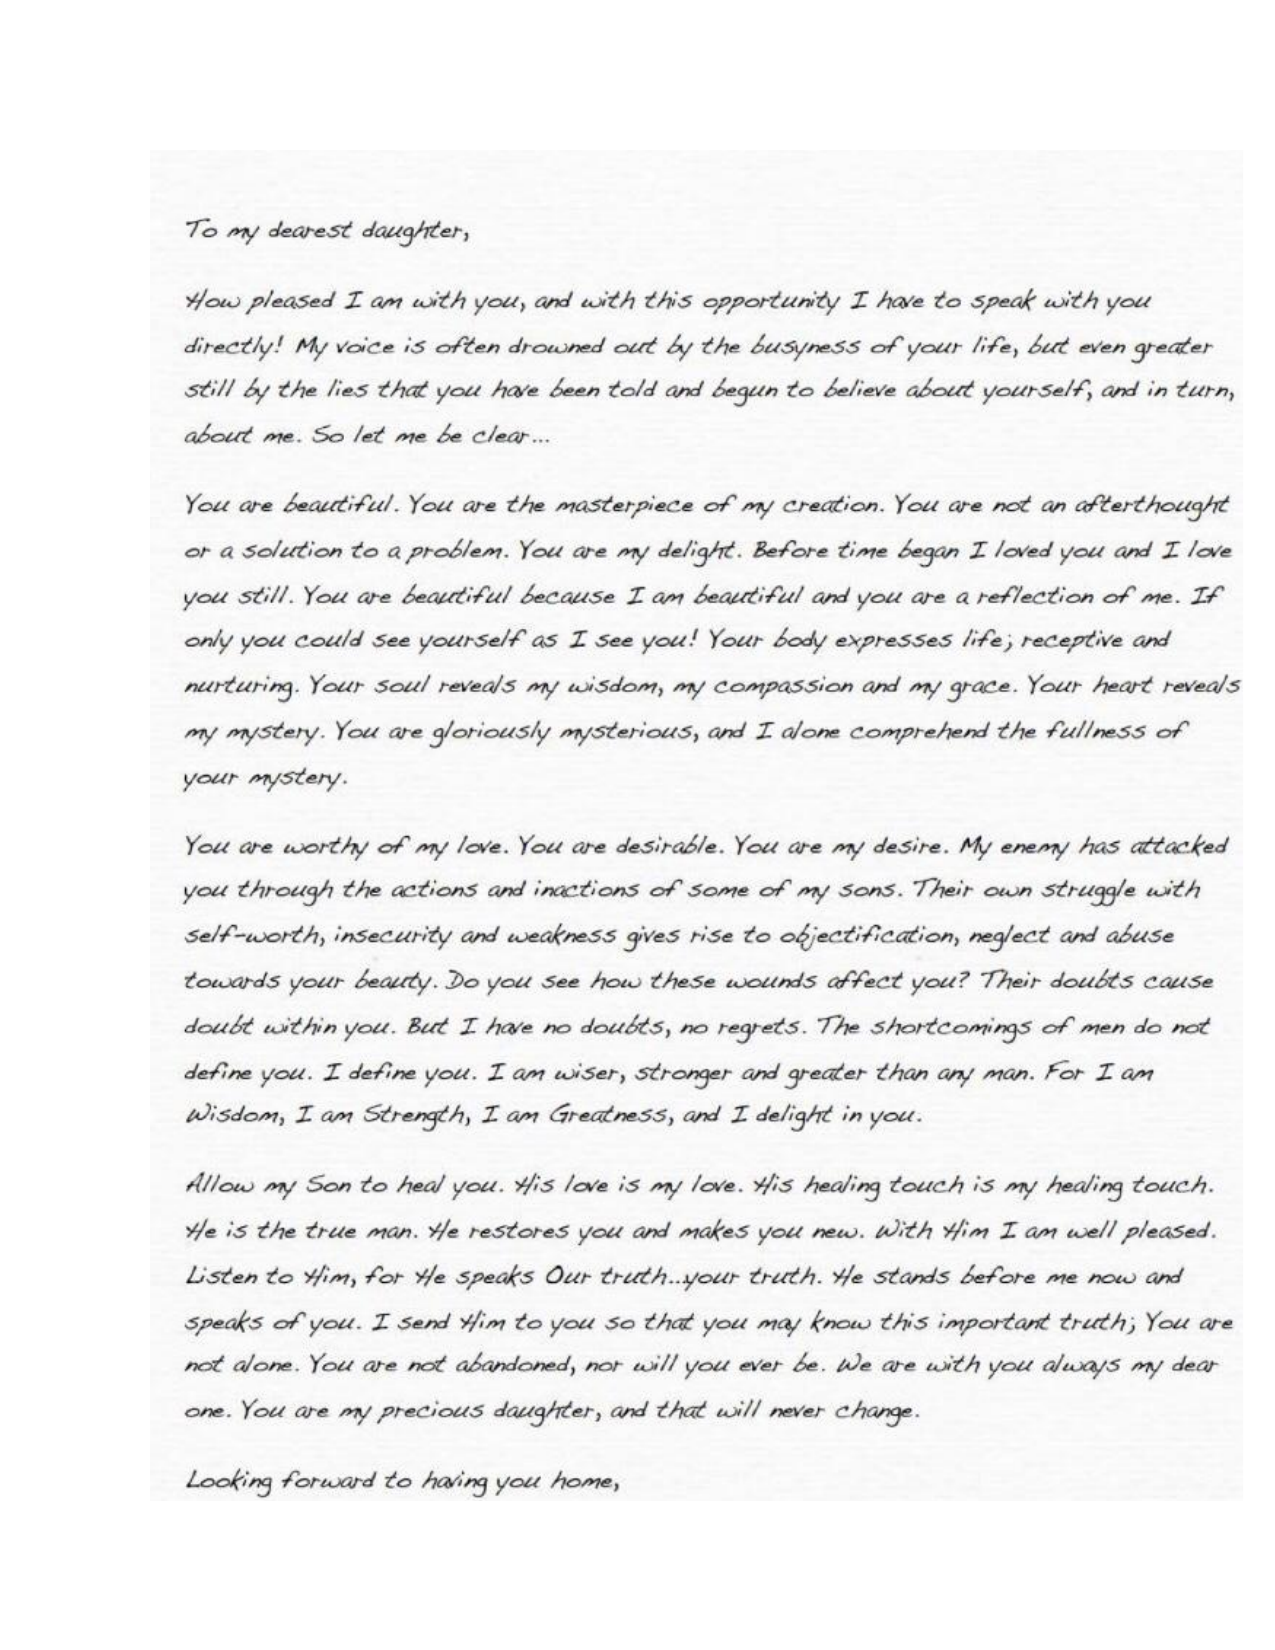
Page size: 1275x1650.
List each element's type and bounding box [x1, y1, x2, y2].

picture [150, 150, 1244, 1501]
